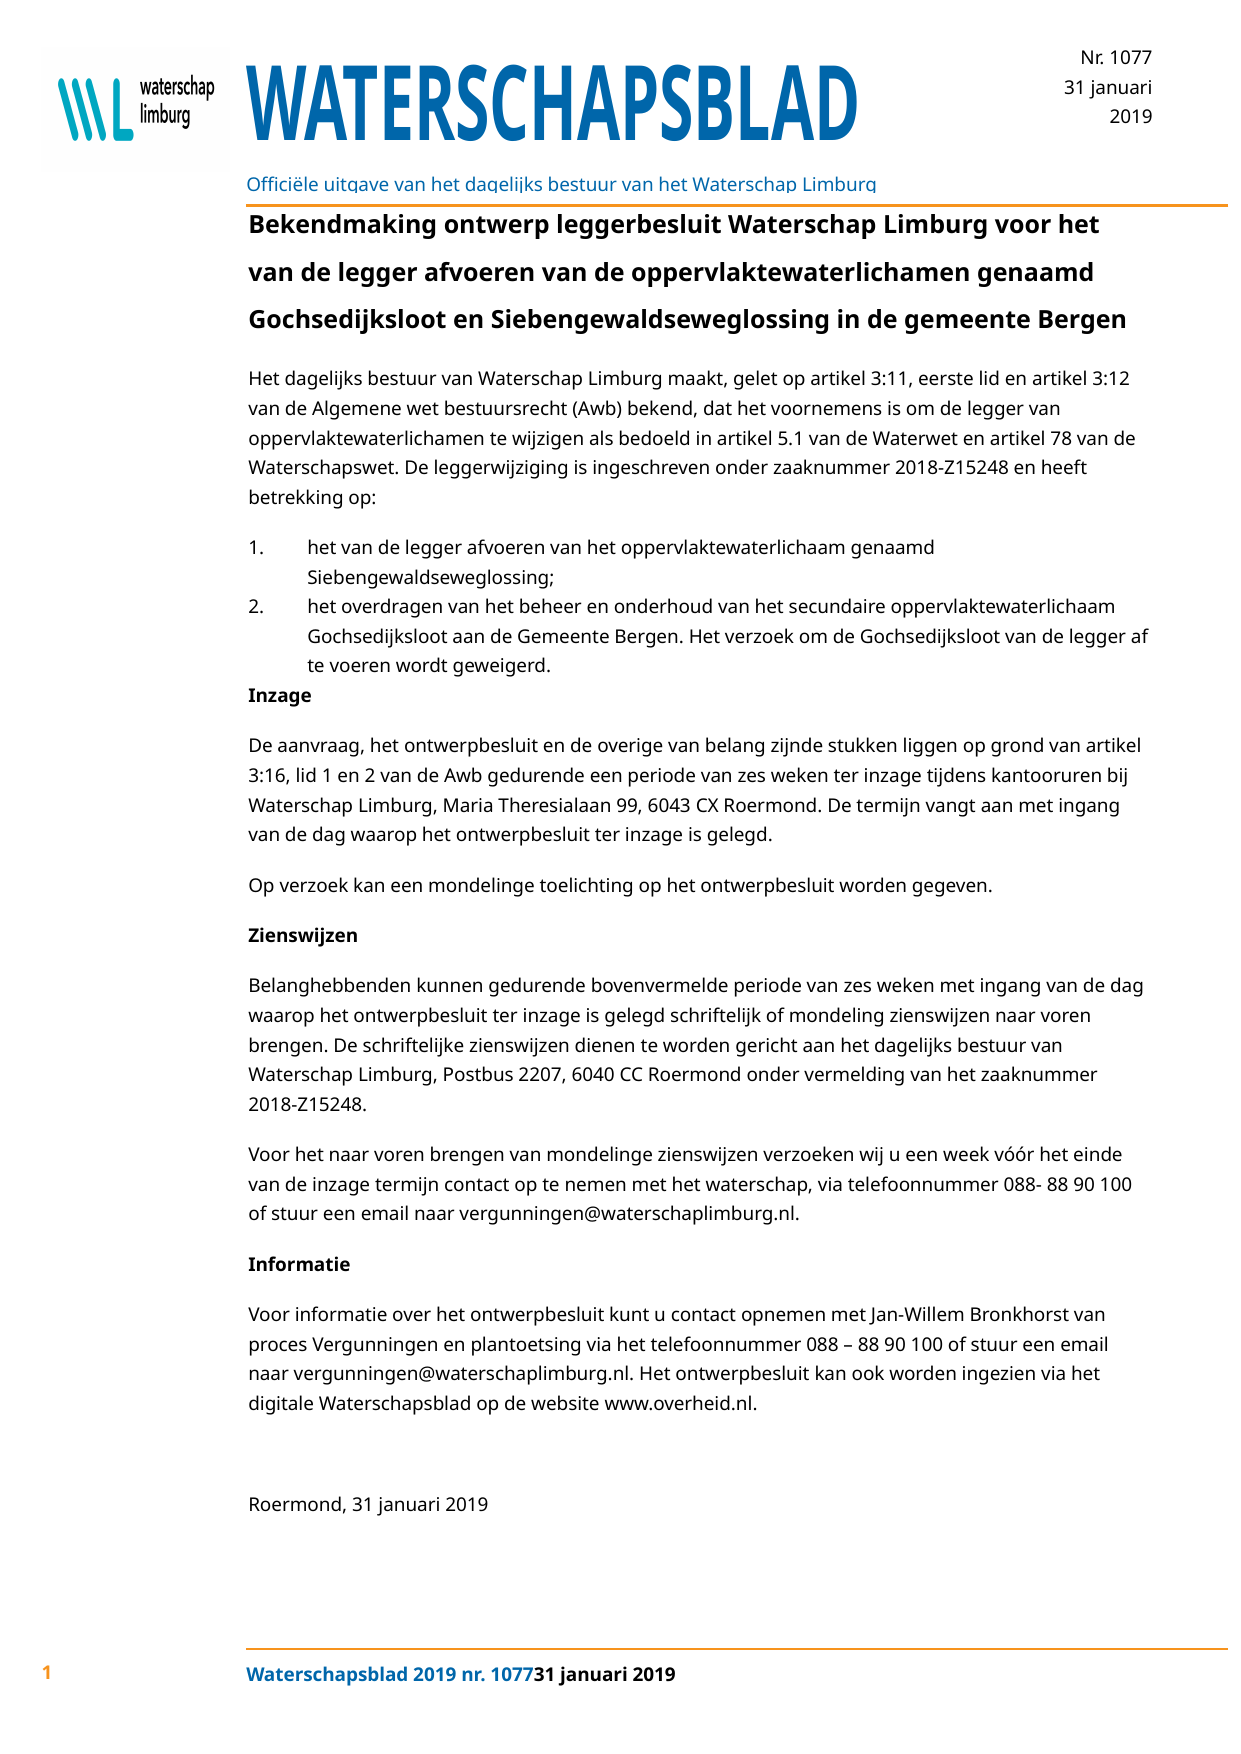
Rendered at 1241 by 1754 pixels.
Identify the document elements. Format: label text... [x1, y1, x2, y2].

text De aanvraag, het ontwerpbesluit en de overige van belang zijnde stukken liggen op grond van artikel 3:16, lid 1 en 2 van de Awb gedurende een periode van zes weken ter inzage tijdens kantooruren bij Waterschap Limburg, Maria Theresialaan 99, 6043 CX Roermond. De termijn vangt aan met ingang van de dag waarop het ontwerpbesluit ter inzage is gelegd. [248, 733, 1152, 847]
text Het dagelijks bestuur van Waterschap Limburg maakt, gelet op artikel 3:11, eerste lid en artikel 3:12 van de Algemene wet bestuursrecht (Awb) bekend, dat het voornemens is om de legger van oppervlaktewaterlichamen te wijzigen als bedoeld in artikel 5.1 van de Waterwet en artikel 78 van de Waterschapswet. De leggerwijziging is ingeschreven onder zaaknummer 2018-Z15248 en heeft betrekking op: [248, 366, 1152, 509]
text Voor het naar voren brengen van mondelinge zienswijzen verzoeken wij u een week vóór het einde van de inzage termijn contact op te nemen met het waterschap, via telefoonnummer 088- 88 90 100 of stuur een email naar vergunningen@waterschaplimburg.nl. [248, 1141, 1152, 1226]
list het overdragen van het beheer en onderhoud van het secundaire oppervlaktewaterlichaam Gochsedijksloot aan de Gemeente Bergen. Het verzoek om de Gochsedijksloot van de legger af te voeren wordt geweigerd. [248, 593, 1152, 678]
text Voor informatie over het ontwerpbesluit kunt u contact opnemen met Jan-Willem Bronkhorst van proces Vergunningen en plantoetsing via het telefoonnummer 088 – 88 90 100 of stuur een email naar vergunningen@waterschaplimburg.nl. Het ontwerpbesluit kan ook worden ingezien via het digitale Waterschapsblad op de website www.overheid.nl. [248, 1301, 1152, 1416]
text Belanghebbenden kunnen gedurende bovenvermelde periode van zes weken met ingang van de dag waarop het ontwerpbesluit ter inzage is gelegd schriftelijk of mondeling zienswijzen naar voren brengen. De schriftelijke zienswijzen dienen te worden gericht aan het dagelijks bestuur van Waterschap Limburg, Postbus 2207, 6040 CC Roermond onder vermelding van het zaaknummer 2018-Z15248. [248, 973, 1152, 1117]
list het van de legger afvoeren van het oppervlaktewaterlichaam genaamd Siebengewaldseweglossing; [248, 534, 1152, 589]
text Informatie [248, 1251, 1152, 1277]
text Zienswijzen [248, 922, 1152, 948]
text Inzage [248, 682, 1152, 708]
picture [41, 47, 231, 172]
text Roermond, 31 januari 2019 [248, 1491, 1152, 1517]
text Bekendmaking ontwerp leggerbesluit Waterschap Limburg voor het van de legger afvoeren van de oppervlaktewaterlichamen genaamd Gochsedijksloot en Siebengewaldseweglossing in de gemeente Bergen [248, 207, 1152, 336]
text Op verzoek kan een mondelinge toelichting op het ontwerpbesluit worden gegeven. [248, 872, 1152, 897]
